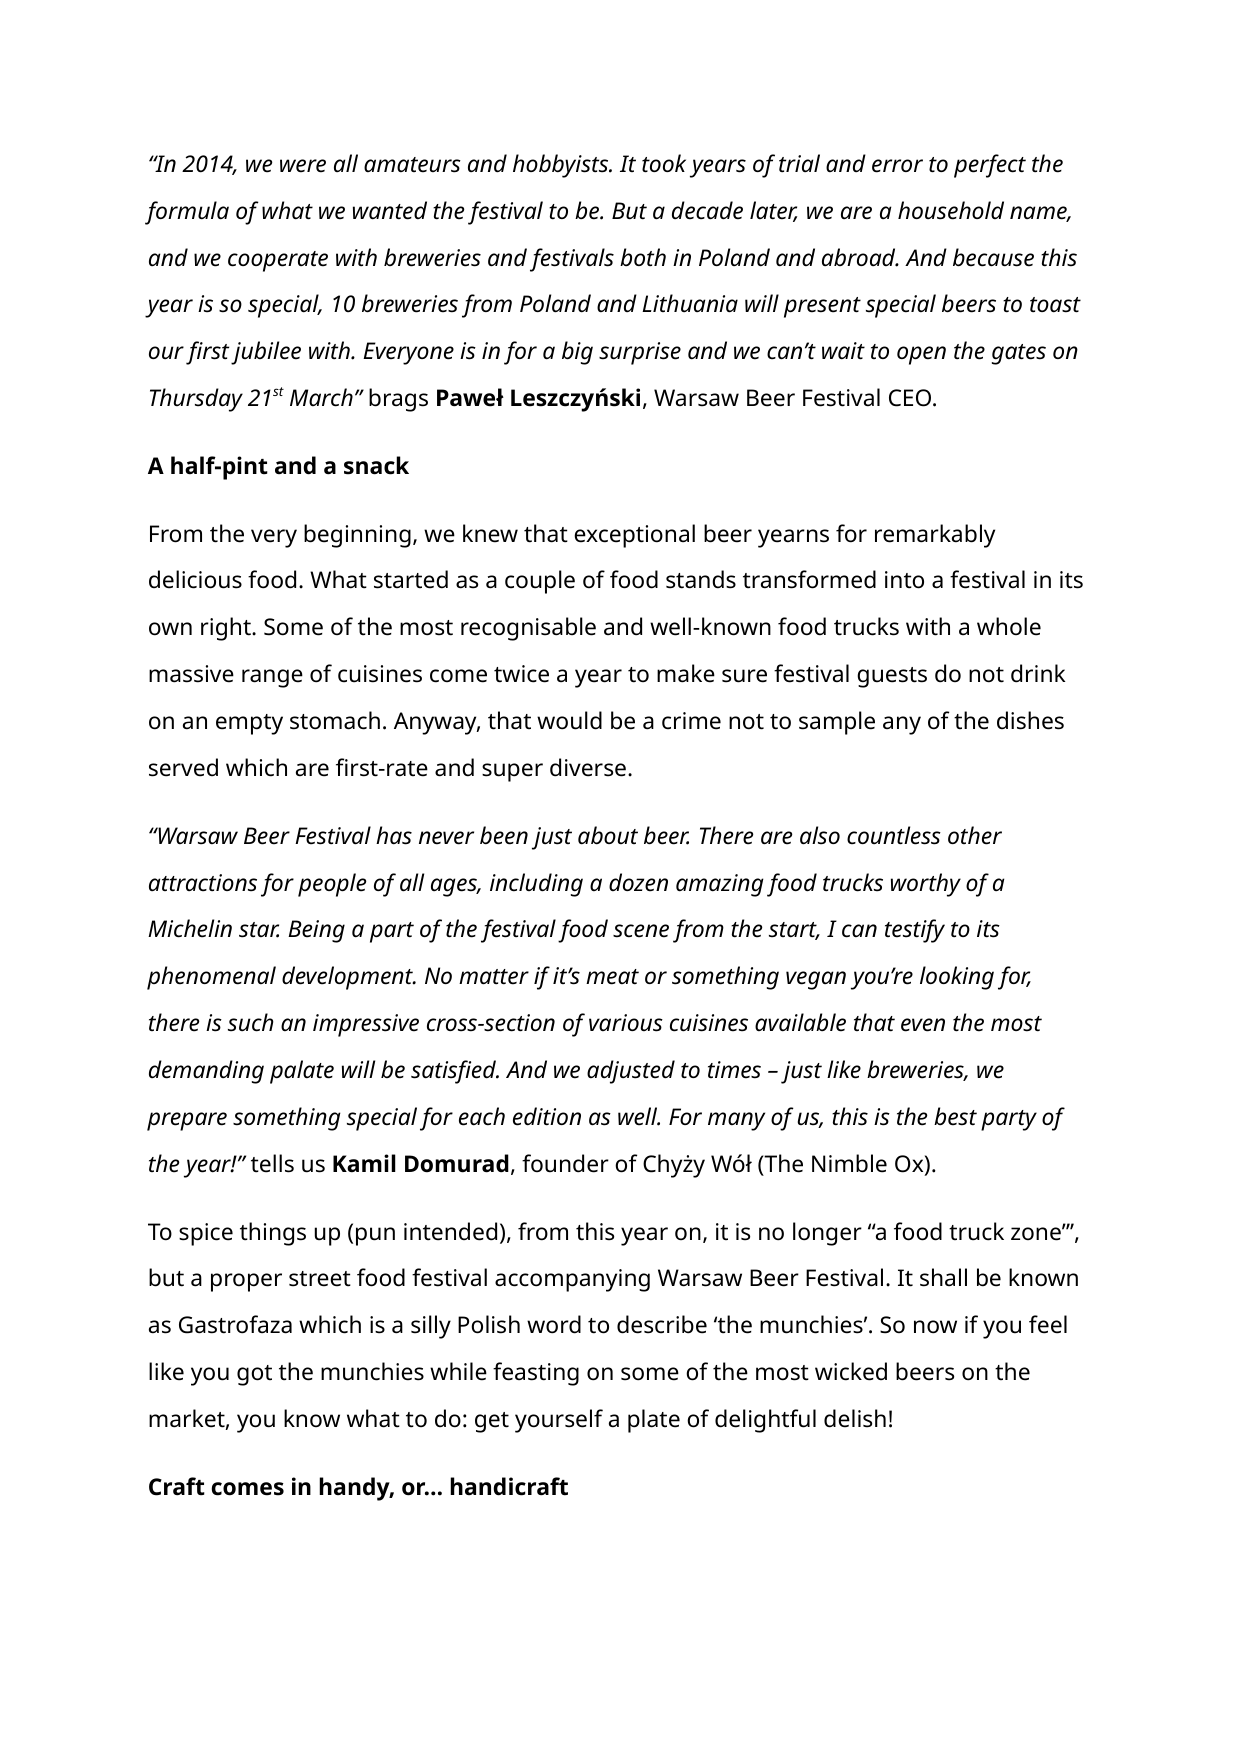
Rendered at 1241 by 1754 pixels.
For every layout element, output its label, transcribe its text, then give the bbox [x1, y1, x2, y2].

text To spice things up (pun intended), from this year on, it is no longer “a food truck zone”’, but a proper street food festival accompanying Warsaw Beer Festival. It shall be known as Gastrofaza which is a silly Polish word to describe ‘the munchies’. So now if you feel like you got the munchies while feasting on some of the most wicked beers on the market, you know what to do: get yourself a plate of delightful delish! [148, 1215, 1092, 1434]
text From the very beginning, we knew that exceptional beer yearns for remarkably delicious food. What started as a couple of food stands transformed into a festival in its own right. Some of the most recognisable and well-known food trucks with a whole massive range of cuisines come twice a year to make sure festival guests do not drink on an empty stomach. Anyway, that would be a crime not to sample any of the dishes served which are first-rate and super diverse. [148, 517, 1092, 783]
text “Warsaw Beer Festival has never been just about beer. There are also countless other attractions for people of all ages, including a dozen amazing food trucks worthy of a Michelin star. Being a part of the festival food scene from the start, I can testify to its phenomenal development. No matter if it’s meat or something vegan you’re looking for, there is such an impressive cross-section of various cuisines available that even the most demanding palate will be satisfied. And we adjusted to times – just like breweries, we prepare something special for each edition as well. For many of us, this is the best party of the year!” tells us Kamil Domurad, founder of Chyży Wół (The Nimble Ox). [148, 819, 1092, 1179]
text A half-pint and a snack [148, 450, 1092, 481]
text “In 2014, we were all amateurs and hobbyists. It took years of trial and error to perfect the formula of what we wanted the festival to be. But a decade later, we are a household name, and we cooperate with breweries and festivals both in Poland and abroad. And because this year is so special, 10 breweries from Poland and Lithuania will present special beers to toast our first jubilee with. Everyone is in for a big surprise and we can’t wait to open the gates on Thursday 21st March” brags Paweł Leszczyński, Warsaw Beer Festival CEO. [148, 148, 1092, 413]
text Craft comes in handy, or… handicraft [148, 1471, 1092, 1502]
